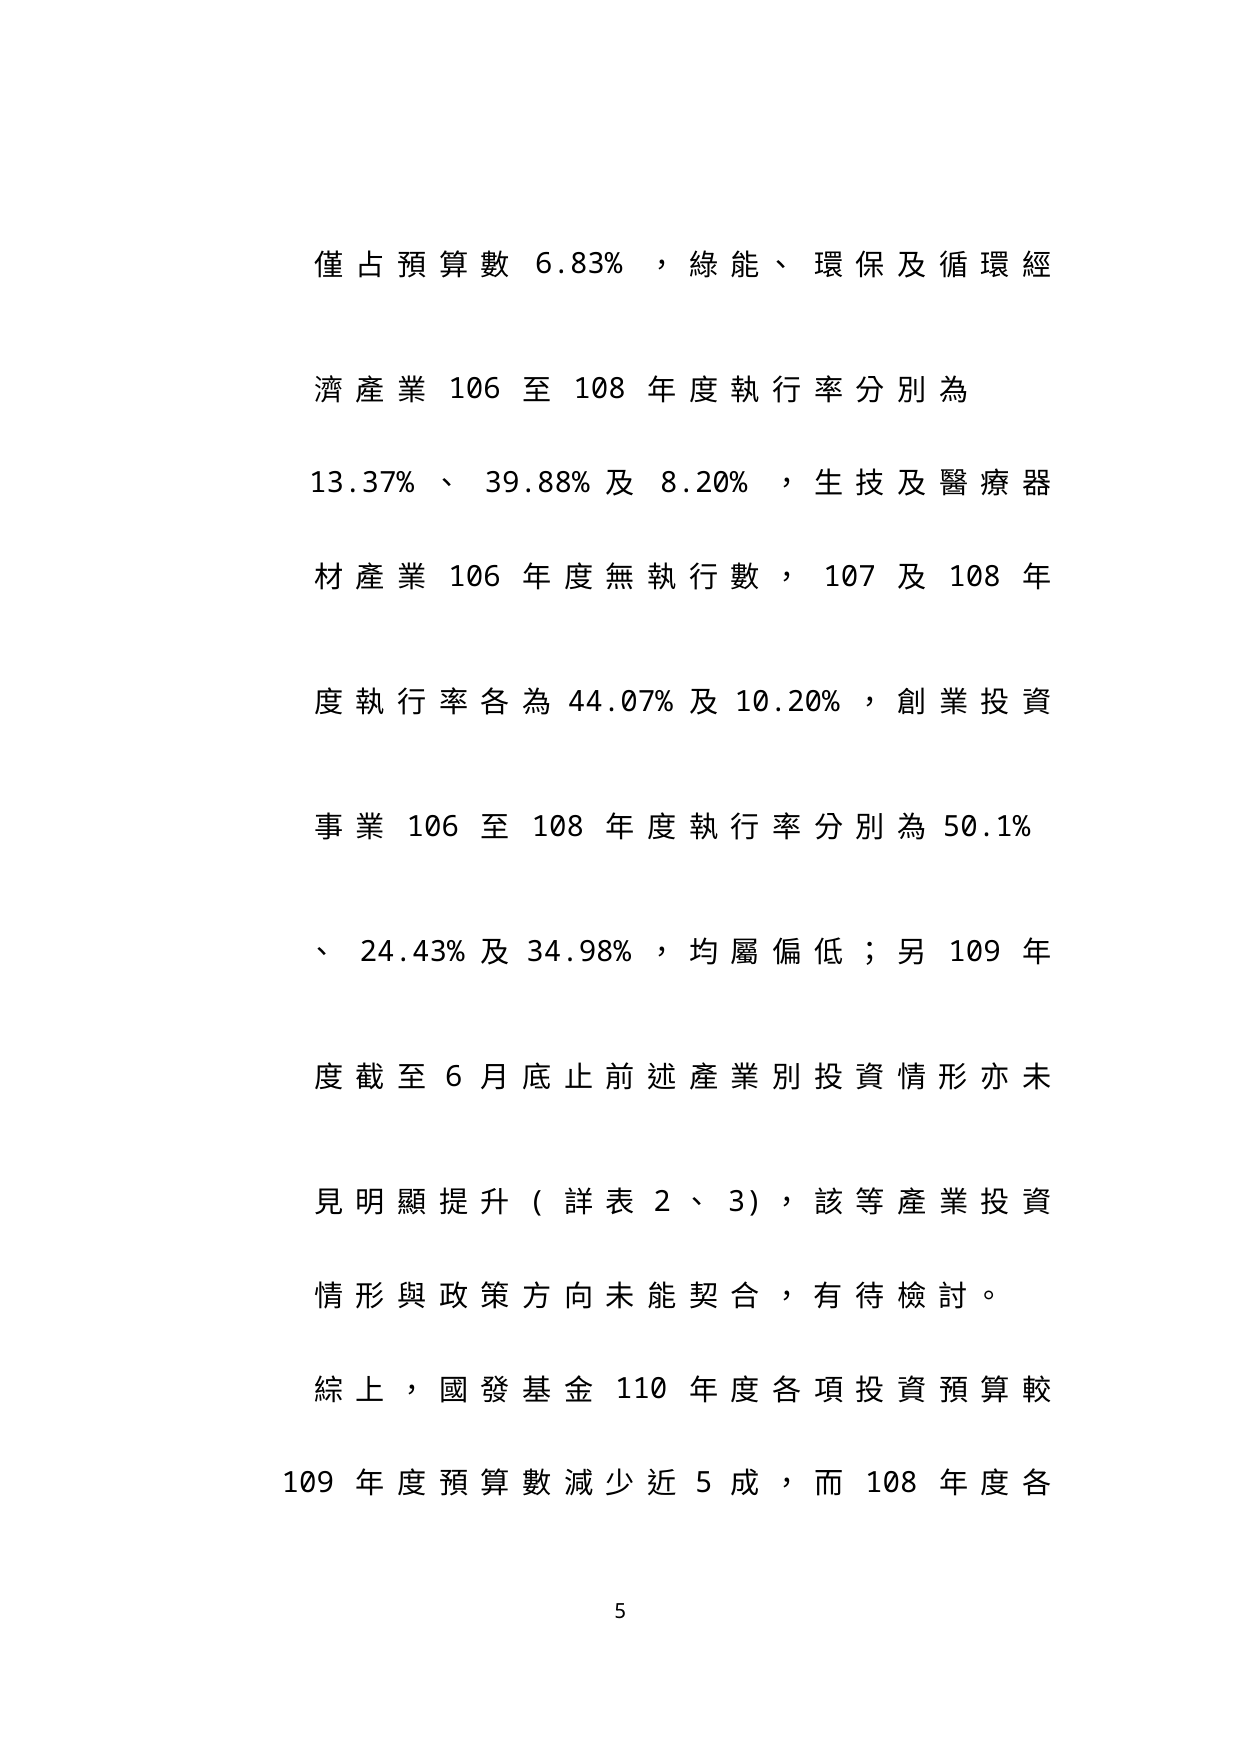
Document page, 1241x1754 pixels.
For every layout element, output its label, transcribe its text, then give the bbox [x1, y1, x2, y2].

text 綜上，國發基金110年度各項投資預算較109年度預算數減少近5成，而108年度各 [242, 1314, 1058, 1502]
text 該基金自106年度起預算書說明：將配合政府推動產業創新轉型基金及國家級投資公司等政策，加強投資於物聯網、綠能、精密機械及生技醫療等產業，並推動跨國政府投資合作機制，共同投資創業投資事業等。惟檢視106至108年底產業別投資情形(詳表2)，資通訊及物聯網產業之投資均無執行數，智慧機械及零組件產業106及107年度無執行數，108年度投資僅占預算數6.83%，綠能、環保及循環經濟產業106至108年度執行率分別為13.37% 、39.88%及8.20%，生技及醫療器材產業106年度無執行數，107及108年度執行率各為44.07%及10.20%，創業投資事業106至108年度執行率分別為50.1% 、24.43%及34.98%，均屬偏低；另109年度截至6月底止前述產業別投資情形亦未見明顯提升(詳表2、3)，該等產業投資情形與政策方向未能契合，有待檢討。 [271, 189, 1058, 1314]
